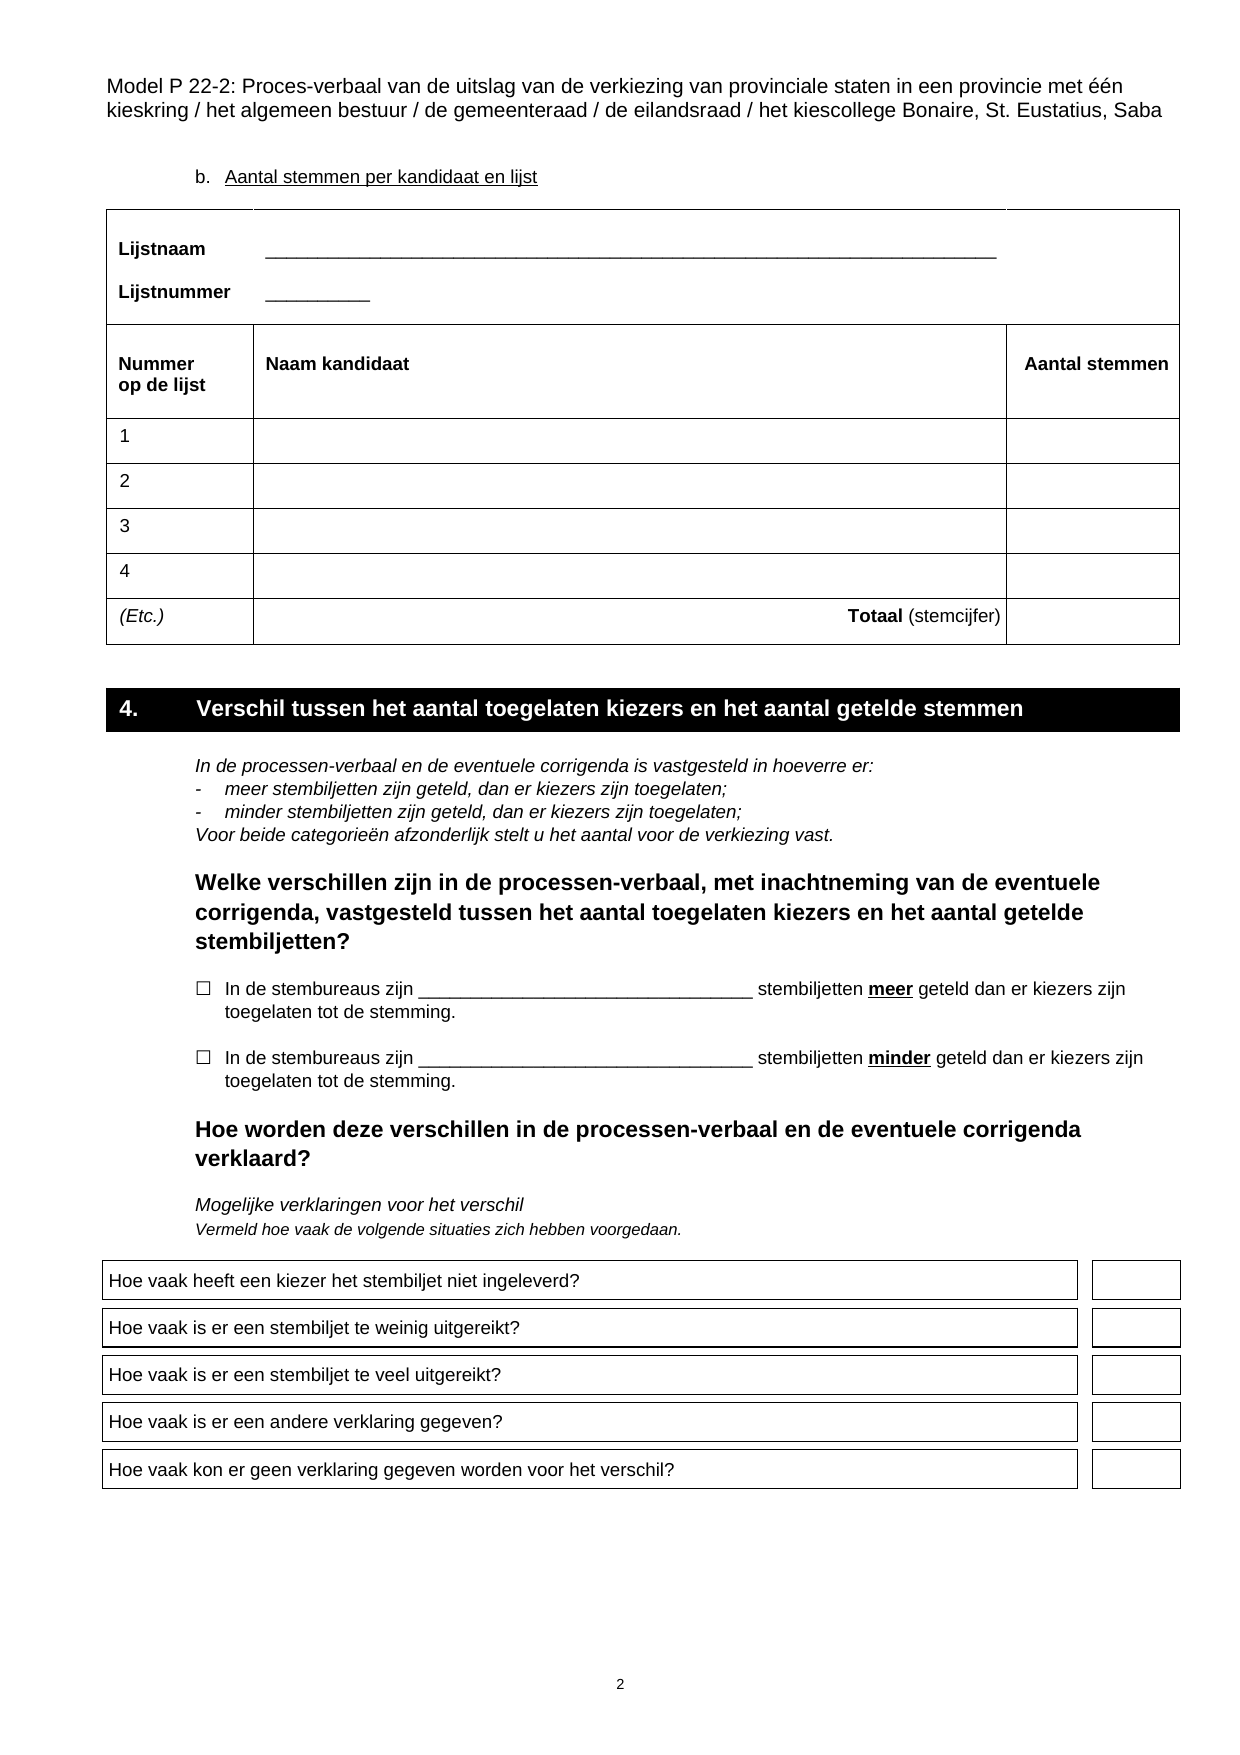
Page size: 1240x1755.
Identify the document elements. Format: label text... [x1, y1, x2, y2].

table_header Hoe vaak is er een andere verklaring gegeven? [103, 1403, 1077, 1441]
table_header Verschil tussen het aantal toegelaten kiezers en het aantal getelde stemmen [107, 689, 1179, 731]
text ☐ In de stembureaus zijn ________________________________ stembiljetten minder geteld dan er kiezers zijn toegelaten tot de stemming. [195, 1044, 1181, 1091]
table_cell 4 [107, 554, 253, 598]
table_header [1093, 1450, 1180, 1488]
table_header [1093, 1403, 1180, 1441]
table_cell Aantal stemmen [1007, 325, 1179, 417]
table_header [1007, 210, 1179, 324]
table_cell (Etc.) [107, 599, 253, 643]
table_header ______________________________________________________________________ __________ [254, 210, 1006, 324]
table_cell Naam kandidaat [254, 325, 1006, 417]
table_header Hoe vaak kon er geen verklaring gegeven worden voor het verschil? [103, 1450, 1077, 1488]
table_cell [1007, 554, 1179, 598]
table_cell [1007, 419, 1179, 463]
text Voor beide categorieën afzonderlijk stelt u het aantal voor de verkiezing vast. [195, 822, 1181, 845]
text Hoe worden deze verschillen in de processen-verbaal en de eventuele corrigenda verklaard? [195, 1113, 1181, 1171]
table_header Hoe vaak is er een stembiljet te veel uitgereikt? [103, 1356, 1077, 1394]
table_header Hoe vaak heeft een kiezer het stembiljet niet ingeleverd? [103, 1261, 1077, 1299]
text b. Aantal stemmen per kandidaat en lijst [195, 165, 1181, 188]
table_header [1093, 1356, 1180, 1394]
table_cell [1007, 464, 1179, 508]
table_cell [1007, 599, 1179, 643]
table_header [1078, 1261, 1092, 1299]
text Mogelijke verklaringen voor het verschil [195, 1193, 1181, 1216]
text ☐ In de stembureaus zijn ________________________________ stembiljetten meer geteld dan er kiezers zijn toegelaten tot de stemming. [195, 976, 1181, 1023]
table_cell [254, 554, 1006, 598]
table_cell [1007, 509, 1179, 553]
table_cell Nummer op de lijst [107, 325, 253, 417]
table_cell [254, 464, 1006, 508]
text - meer stembiljetten zijn geteld, dan er kiezers zijn toegelaten; [195, 776, 1181, 799]
table_cell 3 [107, 509, 253, 553]
table_header [1078, 1450, 1092, 1488]
table_header Lijstnaam Lijstnummer [107, 210, 253, 324]
table_cell Totaal (stemcijfer) [254, 599, 1006, 643]
table_header [1078, 1403, 1092, 1441]
table_header Hoe vaak is er een stembiljet te weinig uitgereikt? [103, 1309, 1077, 1346]
table_cell 2 [107, 464, 253, 508]
text Vermeld hoe vaak de volgende situaties zich hebben voorgedaan. [195, 1216, 1181, 1238]
text - minder stembiljetten zijn geteld, dan er kiezers zijn toegelaten; [195, 799, 1181, 822]
table_cell [254, 419, 1006, 463]
table_header [1078, 1356, 1092, 1394]
table_header [1093, 1261, 1180, 1299]
text In de processen-verbaal en de eventuele corrigenda is vastgesteld in hoeverre er: [195, 753, 1181, 776]
table_cell 1 [107, 419, 253, 463]
text Welke verschillen zijn in de processen-verbaal, met inachtneming van de eventuele corrigenda, vastgesteld tussen het aantal toegelaten kiezers en het aantal getelde stembiljetten? [195, 866, 1181, 954]
table_header [1078, 1309, 1092, 1346]
table_header [1093, 1309, 1180, 1346]
table_cell [254, 509, 1006, 553]
